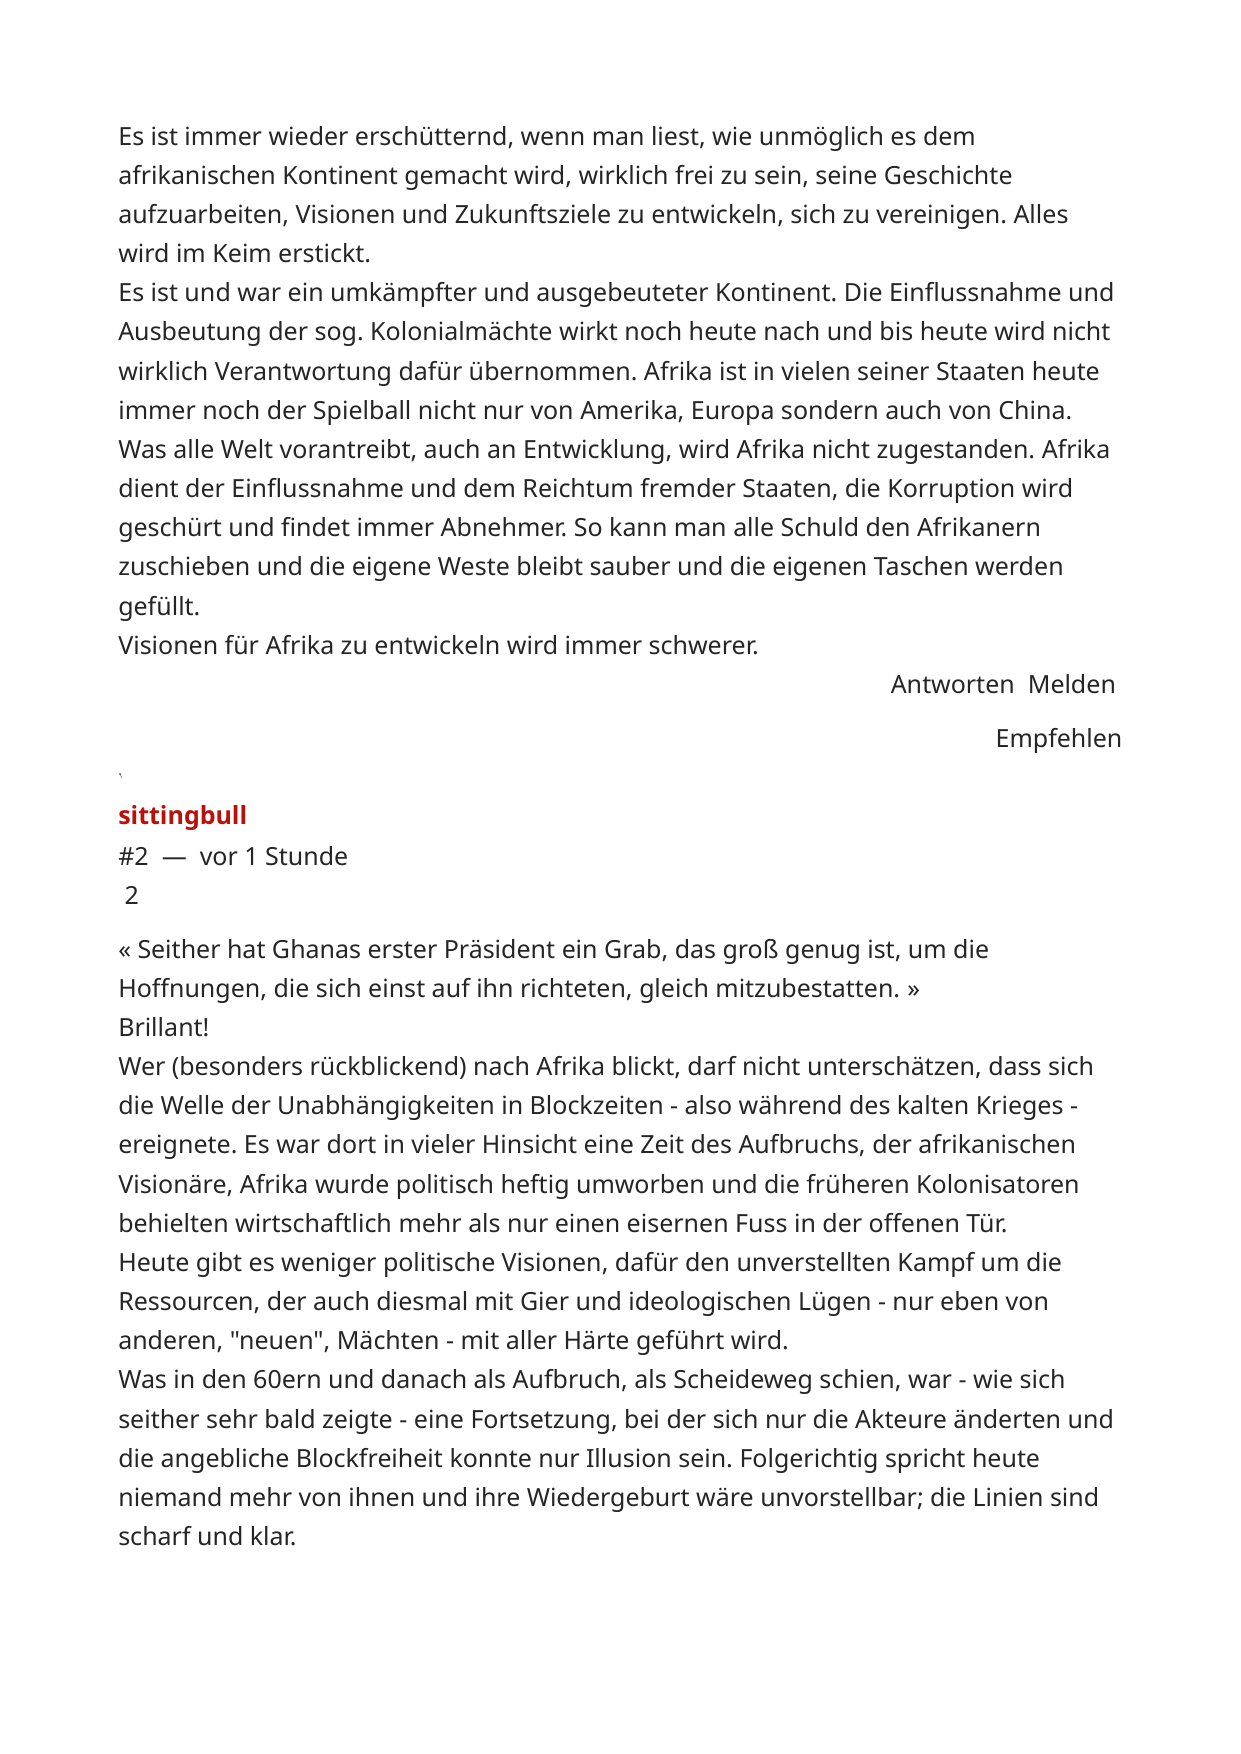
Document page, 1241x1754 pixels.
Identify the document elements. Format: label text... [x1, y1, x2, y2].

text « Seither hat Ghanas erster Präsident ein Grab, das groß genug ist, um die Hoffnungen, die sich einst auf ihn richteten, gleich mitzubestatten. » [118, 931, 1122, 1004]
text Heute gibt es weniger politische Visionen, dafür den unverstellten Kampf um die Ressourcen, der auch diesmal mit Gier und ideologischen Lügen - nur eben von anderen, "neuen", Mächten - mit aller Härte geführt wird. [118, 1244, 1122, 1357]
text Wer (besonders rückblickend) nach Afrika blickt, darf nicht unterschätzen, dass sich die Welle der Unabhängigkeiten in Blockzeiten - also während des kalten Krieges - ereignete. Es war dort in vieler Hinsicht eine Zeit des Aufbruchs, der afrikanischen Visionäre, Afrika wurde politisch heftig umworben und die früheren Kolonisatoren behielten wirtschaftlich mehr als nur einen eisernen Fuss in der offenen Tür. [118, 1049, 1122, 1239]
text Empfehlen [118, 720, 1122, 754]
text #2 — vor 1 Stunde [118, 838, 1122, 872]
text Es ist immer wieder erschütternd, wenn man liest, wie unmöglich es dem afrikanischen Kontinent gemacht wird, wirklich frei zu sein, seine Geschichte aufzuarbeiten, Visionen und Zukunftsziele zu entwickeln, sich zu vereinigen. Alles wird im Keim erstickt. Es ist und war ein umkämpfter und ausgebeuteter Kontinent. Die Einflussnahme und Ausbeutung der sog. Kolonialmächte wirkt noch heute nach und bis heute wird nicht wirklich Verantwortung dafür übernommen. Afrika ist in vielen seiner Staaten heute immer noch der Spielball nicht nur von Amerika, Europa sondern auch von China. Was alle Welt vorantreibt, auch an Entwicklung, wird Afrika nicht zugestanden. Afrika dient der Einflussnahme und dem Reichtum fremder Staaten, die Korruption wird geschürt und findet immer Abnehmer. So kann man alle Schuld den Afrikanern zuschieben und die eigene Weste bleibt sauber und die eigenen Taschen werden gefüllt. Visionen für Afrika zu entwickeln wird immer schwerer. [118, 118, 1122, 661]
text Was in den 60ern und danach als Aufbruch, als Scheideweg schien, war - wie sich seither sehr bald zeigte - eine Fortsetzung, bei der sich nur die Akteure änderten und die angebliche Blockfreiheit konnte nur Illusion sein. Folgerichtig spricht heute niemand mehr von ihnen und ihre Wiedergeburt wäre unvorstellbar; die Linien sind scharf und klar. [118, 1362, 1122, 1553]
text Brillant! [118, 1009, 1122, 1044]
subtitle sittingbull [118, 797, 1122, 832]
text Antworten Melden [118, 666, 1122, 701]
text 2 [118, 877, 1122, 912]
